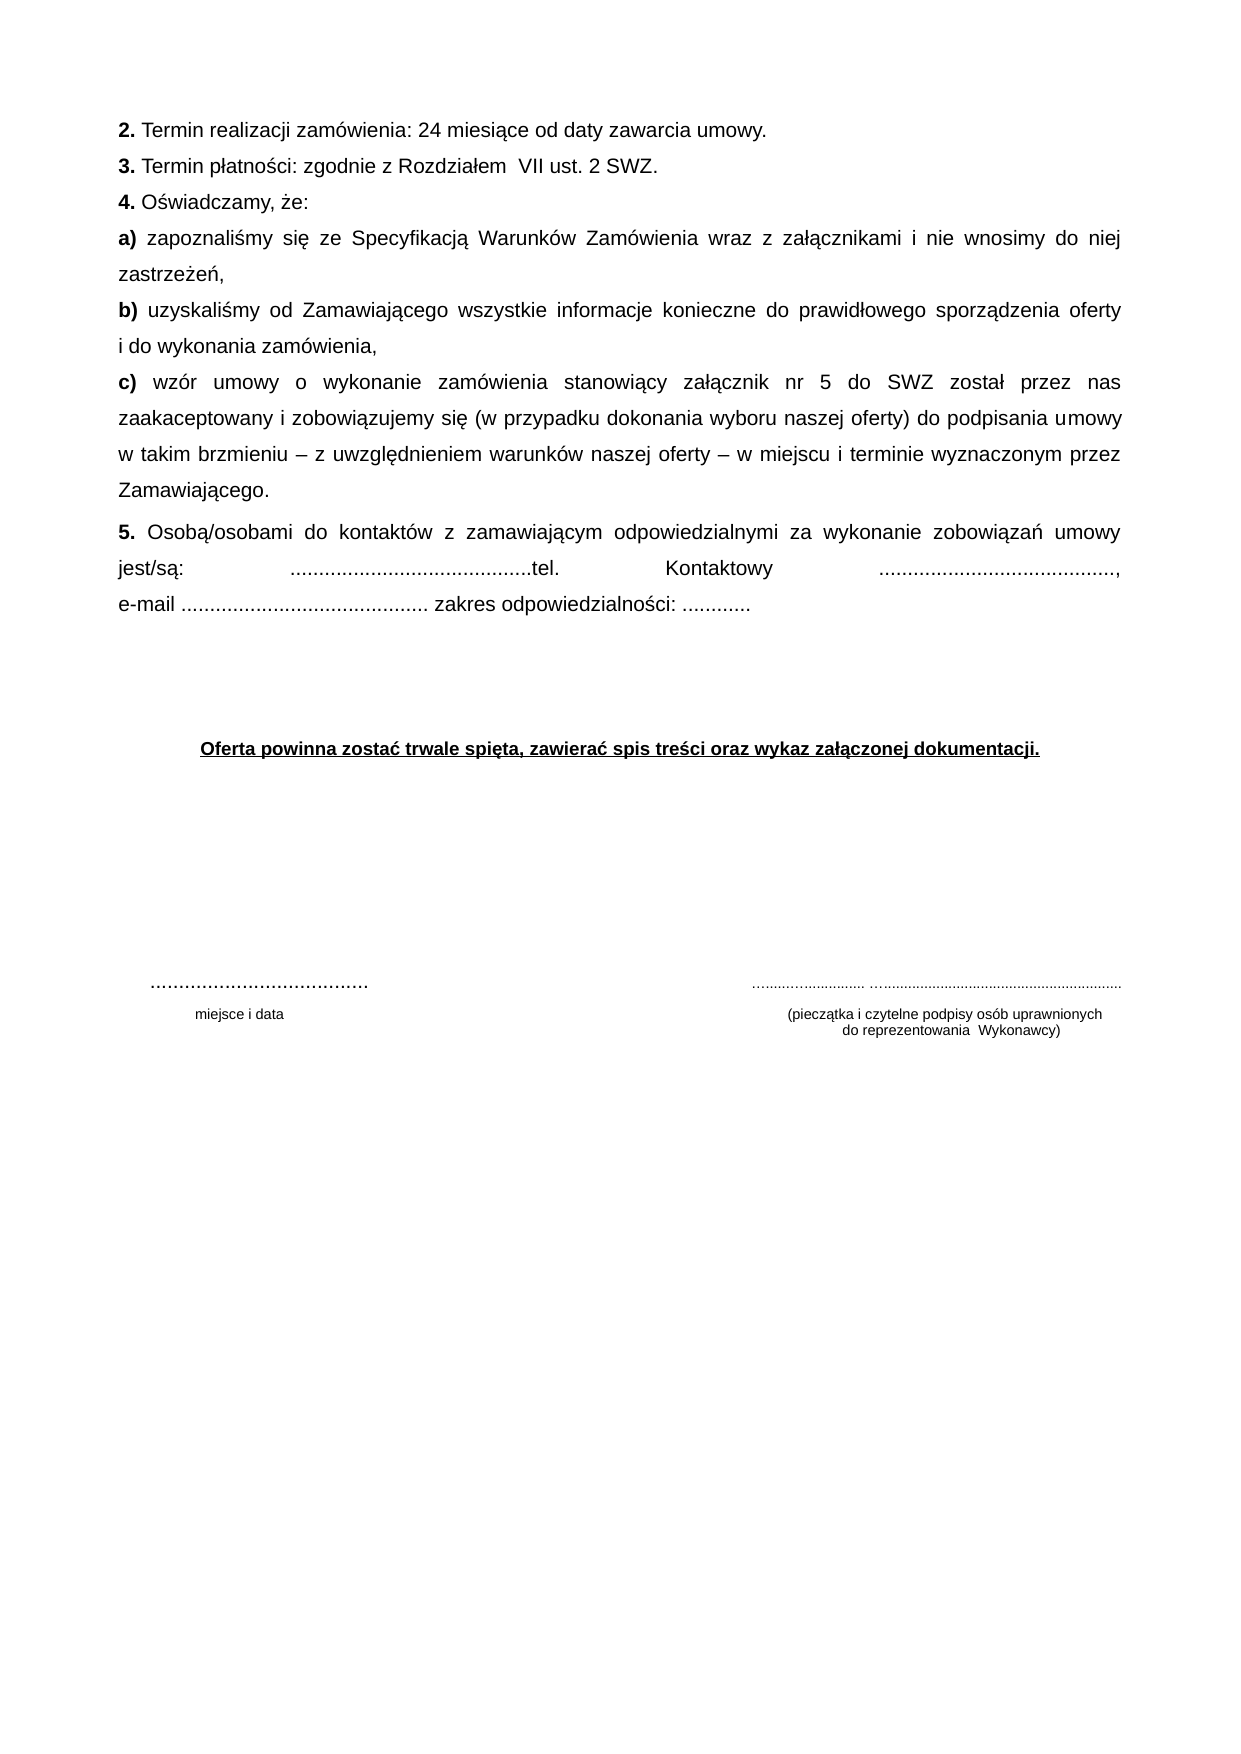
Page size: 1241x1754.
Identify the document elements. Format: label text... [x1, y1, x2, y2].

list 5. Osobą/osobami do kontaktów z zamawiającym odpowiedzialnymi za wykonanie zobowiązań umowy jest/są: ..........................................tel. Kontaktowy ........................................., e-mail ........................................... zakres odpowiedzialności: ............ [118, 520, 1122, 616]
list Oferta powinna zostać trwale spięta, zawierać spis treści oraz wykaz załączonej dokumentacji. [81, 734, 1122, 759]
list 3. Termin płatności: zgodnie z Rozdziałem VII ust. 2 SWZ. [81, 154, 1122, 178]
text do reprezentowania Wykonawcy) [118, 1022, 1122, 1039]
text a) zapoznaliśmy się ze Specyfikacją Warunków Zamówienia wraz z załącznikami i nie wnosimy do niej zastrzeżeń, [81, 226, 1122, 286]
text b) uzyskaliśmy od Zamawiającego wszystkie informacje konieczne do prawidłowego sporządzenia oferty i do wykonania zamówienia, [81, 298, 1122, 358]
text 2. Termin realizacji zamówienia: 24 miesiące od daty zawarcia umowy. [0, 118, 1057, 142]
text ...................................... …......…............... …........................................................... [118, 969, 1122, 993]
list c) wzór umowy o wykonanie zamówienia stanowiący załącznik nr 5 do SWZ został przez nas zaakaceptowany i zobowiązujemy się (w przypadku dokonania wyboru naszej oferty) do podpisania umowy w takim brzmieniu – z uwzględnieniem warunków naszej oferty – w miejscu i terminie wyznaczonym przez Zamawiającego. [81, 370, 1122, 501]
text 4. Oświadczamy, że: [81, 190, 1122, 214]
text miejsce i data (pieczątka i czytelne podpisy osób uprawnionych [118, 1005, 1122, 1022]
